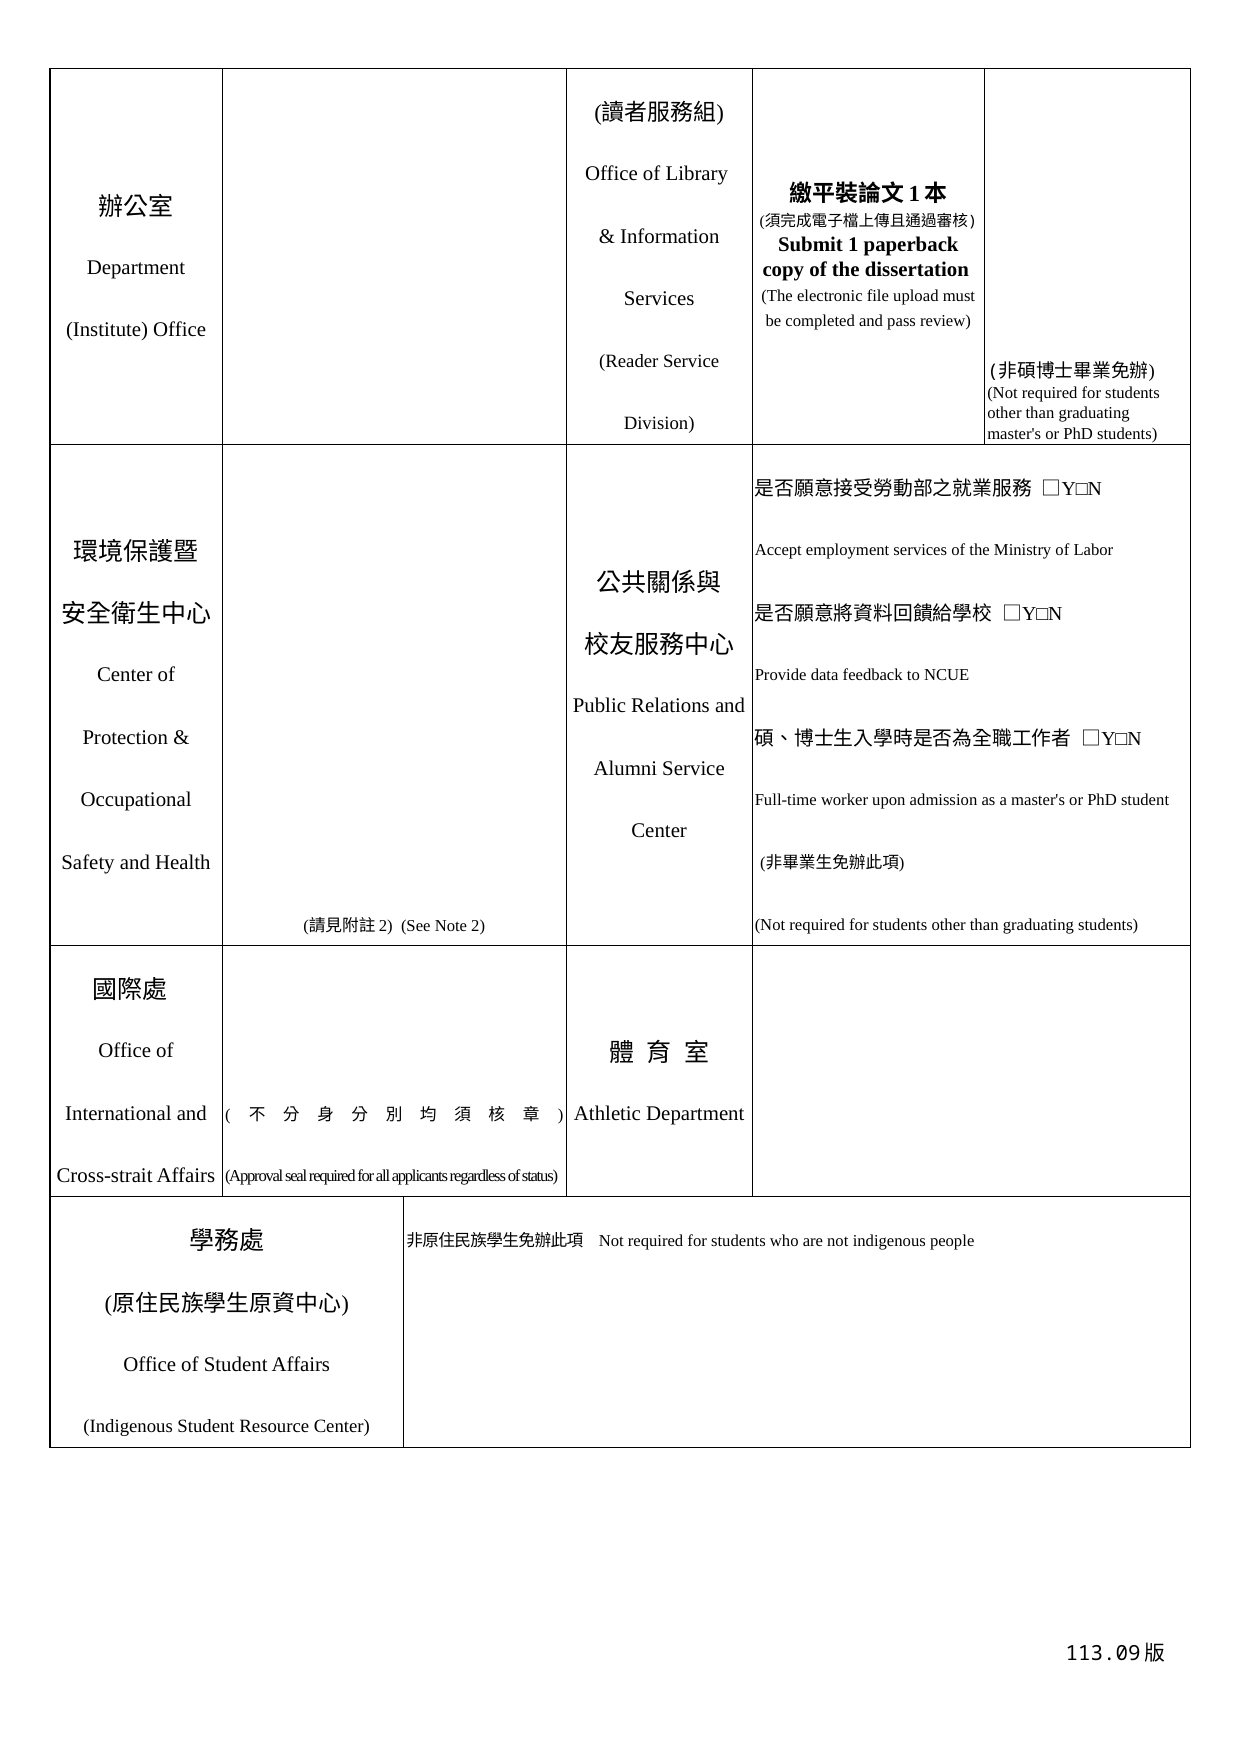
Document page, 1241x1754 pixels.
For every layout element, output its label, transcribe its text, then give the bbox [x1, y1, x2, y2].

table_cell (非碩博士畢業免辦) (Not required for students other than graduating master's or PhD students) [985, 69, 1190, 444]
table_cell 是否願意接受勞動部之就業服務 □Y□N Accept employment services of the Ministry of Labor 是否願意將資料回饋給學校 □Y□N Provide data feedback to NCUE 碩、博士生入學時是否為全職工作者 □Y□N Full-time worker upon admission as a master's or PhD student (非畢業生免辦此項) (Not required for students other than graduating students) [753, 445, 1190, 945]
table_cell (讀者服務組) Office of Library & Information Services (Reader Service Division) [567, 69, 752, 444]
table_cell 體 育 室 Athletic Department [567, 946, 752, 1196]
table_cell 非原住民族學生免辦此項 Not required for students who are not indigenous people [404, 1197, 1190, 1447]
table_cell (不分身分別均須核章) (Approval seal required for all applicants regardless of status) [223, 946, 566, 1196]
table_cell 辦公室 Department (Institute) Office [51, 69, 222, 444]
table_cell [223, 69, 566, 444]
table_cell 公共關係與 校友服務中心 Public Relations and Alumni Service Center [567, 445, 752, 945]
table_cell 國際處 Office of International and Cross-strait Affairs [51, 946, 222, 1196]
table_cell (請見附註2) (See Note 2) [223, 445, 566, 945]
table_cell 繳平裝論文1本 (須完成電子檔上傳且通過審核) Submit 1 paperback copy of the dissertation (The electronic file upload must be completed and pass review) [753, 69, 984, 444]
table_cell [753, 946, 1190, 1196]
table_cell 環境保護暨 安全衛生中心 Center of Protection & Occupational Safety and Health [51, 445, 222, 945]
table_cell 學務處 (原住民族學生原資中心) Office of Student Affairs (Indigenous Student Resource Center) [51, 1197, 403, 1447]
